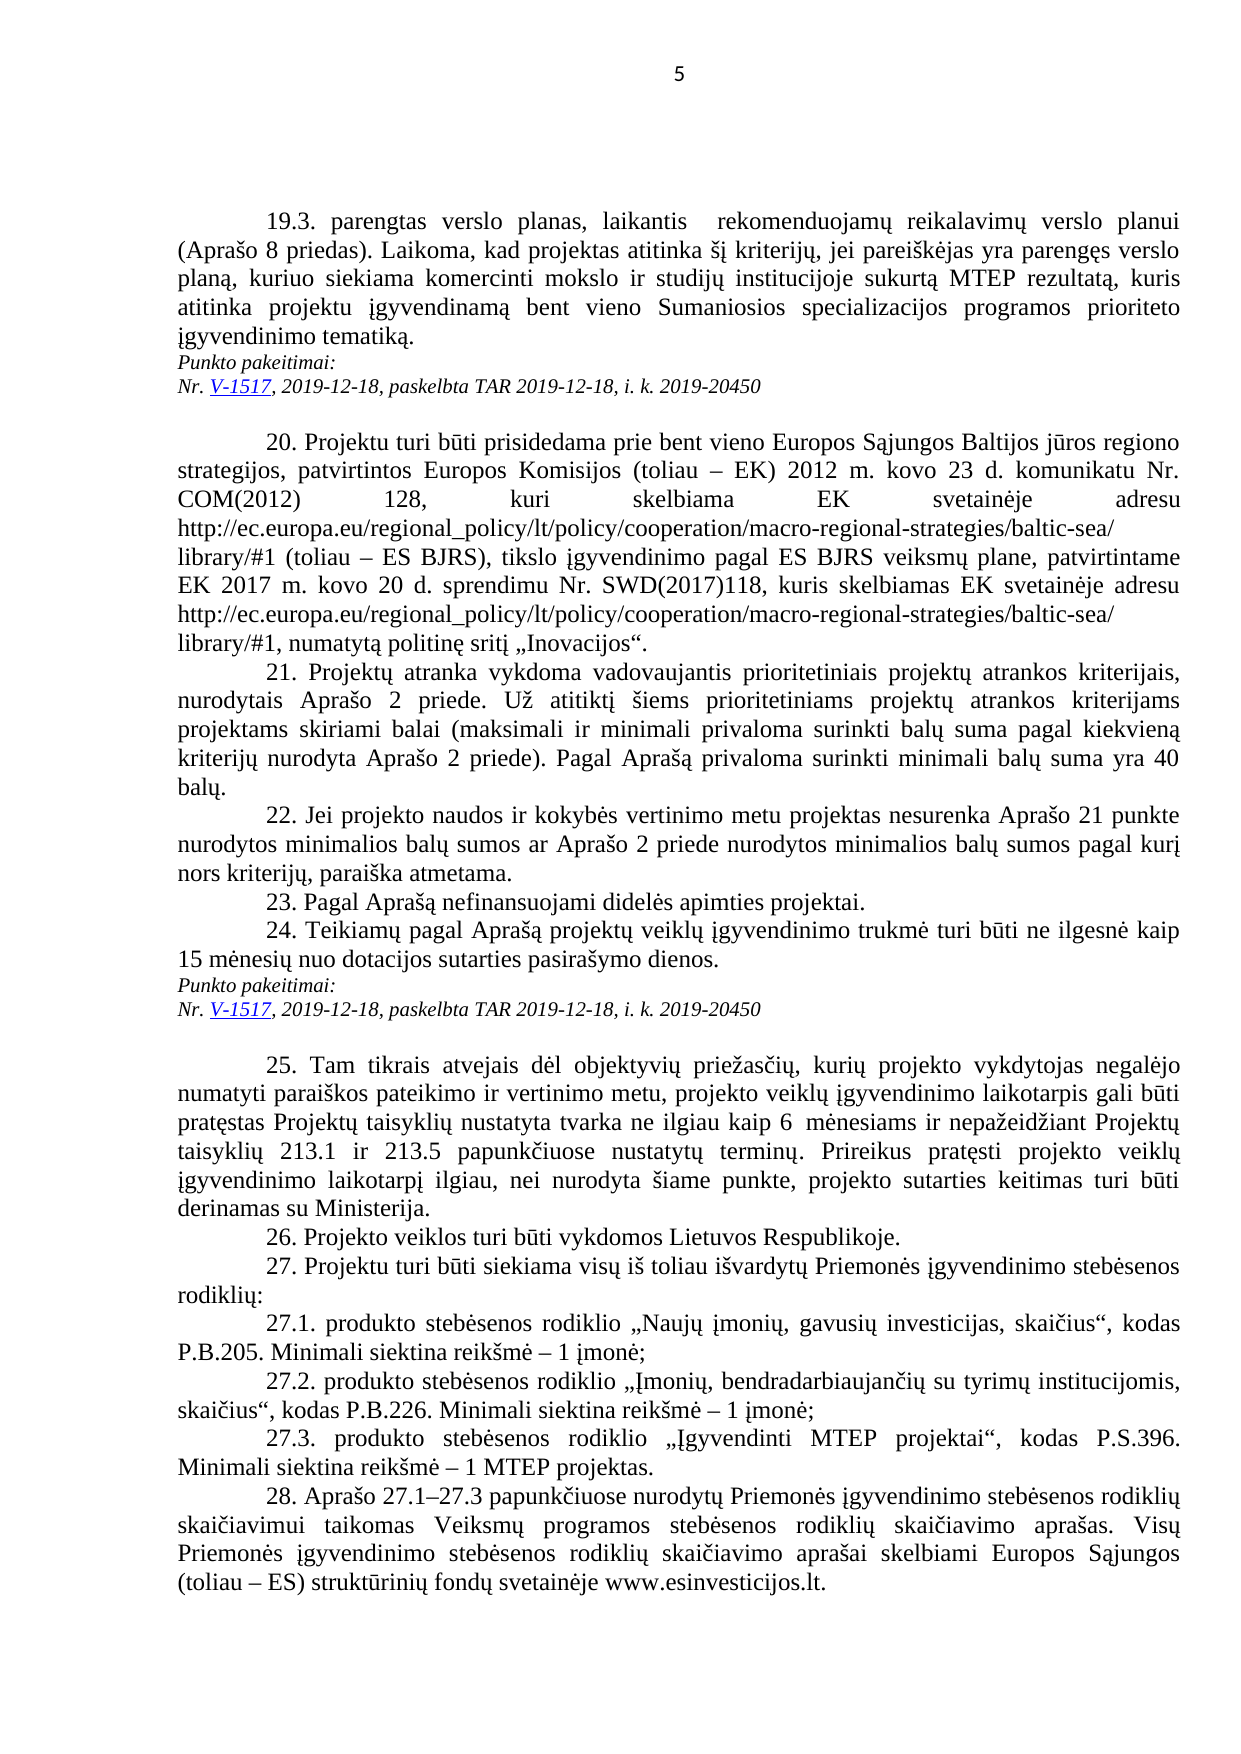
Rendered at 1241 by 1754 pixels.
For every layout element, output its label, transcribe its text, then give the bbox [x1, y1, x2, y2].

text 26. Projekto veiklos turi būti vykdomos Lietuvos Respublikoje. [177, 1222, 1181, 1251]
text 23. Pagal Aprašą nefinansuojami didelės apimties projektai. [177, 887, 1181, 915]
text 22. Jei projekto naudos ir kokybės vertinimo metu projektas nesurenka Aprašo 21 punkte nurodytos minimalios balų sumos ar Aprašo 2 priede nurodytos minimalios balų sumos pagal kurį nors kriterijų, paraiška atmetama. [177, 800, 1181, 887]
text 27.1. produkto stebėsenos rodiklio „Naujų įmonių, gavusių investicijas, skaičius“, kodas P.B.205. Minimali siektina reikšmė – 1 įmonė; [177, 1308, 1181, 1366]
text 20. Projektu turi būti prisidedama prie bent vieno Europos Sąjungos Baltijos jūros regiono strategijos, patvirtintos Europos Komisijos (toliau – EK) 2012 m. kovo 23 d. komunikatu Nr. COM(2012) 128, kuri skelbiama EK svetainėje adresu http://ec.europa.eu/regional_policy/lt/policy/cooperation/macro-regional-strategies/baltic-sea/library/#1 (toliau – ES BJRS), tikslo įgyvendinimo pagal ES BJRS veiksmų plane, patvirtintame EK 2017 m. kovo 20 d. sprendimu Nr. SWD(2017)118, kuris skelbiamas EK svetainėje adresu http://ec.europa.eu/regional_policy/lt/policy/cooperation/macro-regional-strategies/baltic-sea/library/#1, numatytą politinę sritį „Inovacijos“. [177, 427, 1181, 657]
text 19.3. parengtas verslo planas, laikantis rekomenduojamų reikalavimų verslo planui (Aprašo 8 priedas). Laikoma, kad projektas atitinka šį kriterijų, jei pareiškėjas yra parengęs verslo planą, kuriuo siekiama komercinti mokslo ir studijų institucijoje sukurtą MTEP rezultatą, kuris atitinka projektu įgyvendinamą bent vieno Sumaniosios specializacijos programos prioriteto įgyvendinimo tematiką. [177, 206, 1181, 350]
text Punkto pakeitimai: [177, 973, 1181, 997]
text 27.2. produkto stebėsenos rodiklio „Įmonių, bendradarbiaujančių su tyrimų institucijomis, skaičius“, kodas P.B.226. Minimali siektina reikšmė – 1 įmonė; [177, 1366, 1181, 1423]
text 28. Aprašo 27.1–27.3 papunkčiuose nurodytų Priemonės įgyvendinimo stebėsenos rodiklių skaičiavimui taikomas Veiksmų programos stebėsenos rodiklių skaičiavimo aprašas. Visų Priemonės įgyvendinimo stebėsenos rodiklių skaičiavimo aprašai skelbiami Europos Sąjungos (toliau – ES) struktūrinių fondų svetainėje www.esinvesticijos.lt. [177, 1481, 1181, 1596]
text 27. Projektu turi būti siekiama visų iš toliau išvardytų Priemonės įgyvendinimo stebėsenos rodiklių: [177, 1251, 1181, 1308]
text 27.3. produkto stebėsenos rodiklio „Įgyvendinti MTEP projektai“, kodas P.S.396. Minimali siektina reikšmė – 1 MTEP projektas. [177, 1423, 1181, 1481]
text 21. Projektų atranka vykdoma vadovaujantis prioritetiniais projektų atrankos kriterijais, nurodytais Aprašo 2 priede. Už atitiktį šiems prioritetiniams projektų atrankos kriterijams projektams skiriami balai (maksimali ir minimali privaloma surinkti balų suma pagal kiekvieną kriterijų nurodyta Aprašo 2 priede). Pagal Aprašą privaloma surinkti minimali balų suma yra 40 balų. [177, 657, 1181, 800]
text 25. Tam tikrais atvejais dėl objektyvių priežasčių, kurių projekto vykdytojas negalėjo numatyti paraiškos pateikimo ir vertinimo metu, projekto veiklų įgyvendinimo laikotarpis gali būti pratęstas Projektų taisyklių nustatyta tvarka ne ilgiau kaip 6 mėnesiams ir nepažeidžiant Projektų taisyklių 213.1 ir 213.5 papunkčiuose nustatytų terminų. Prireikus pratęsti projekto veiklų įgyvendinimo laikotarpį ilgiau, nei nurodyta šiame punkte, projekto sutarties keitimas turi būti derinamas su Ministerija. [177, 1050, 1181, 1222]
text 24. Teikiamų pagal Aprašą projektų veiklų įgyvendinimo trukmė turi būti ne ilgesnė kaip 15 mėnesių nuo dotacijos sutarties pasirašymo dienos. [177, 915, 1181, 973]
text Nr. V-1517, 2019-12-18, paskelbta TAR 2019-12-18, i. k. 2019-20450 [177, 997, 1181, 1021]
text Punkto pakeitimai: [177, 350, 1181, 374]
text Nr. V-1517, 2019-12-18, paskelbta TAR 2019-12-18, i. k. 2019-20450 [177, 374, 1181, 398]
